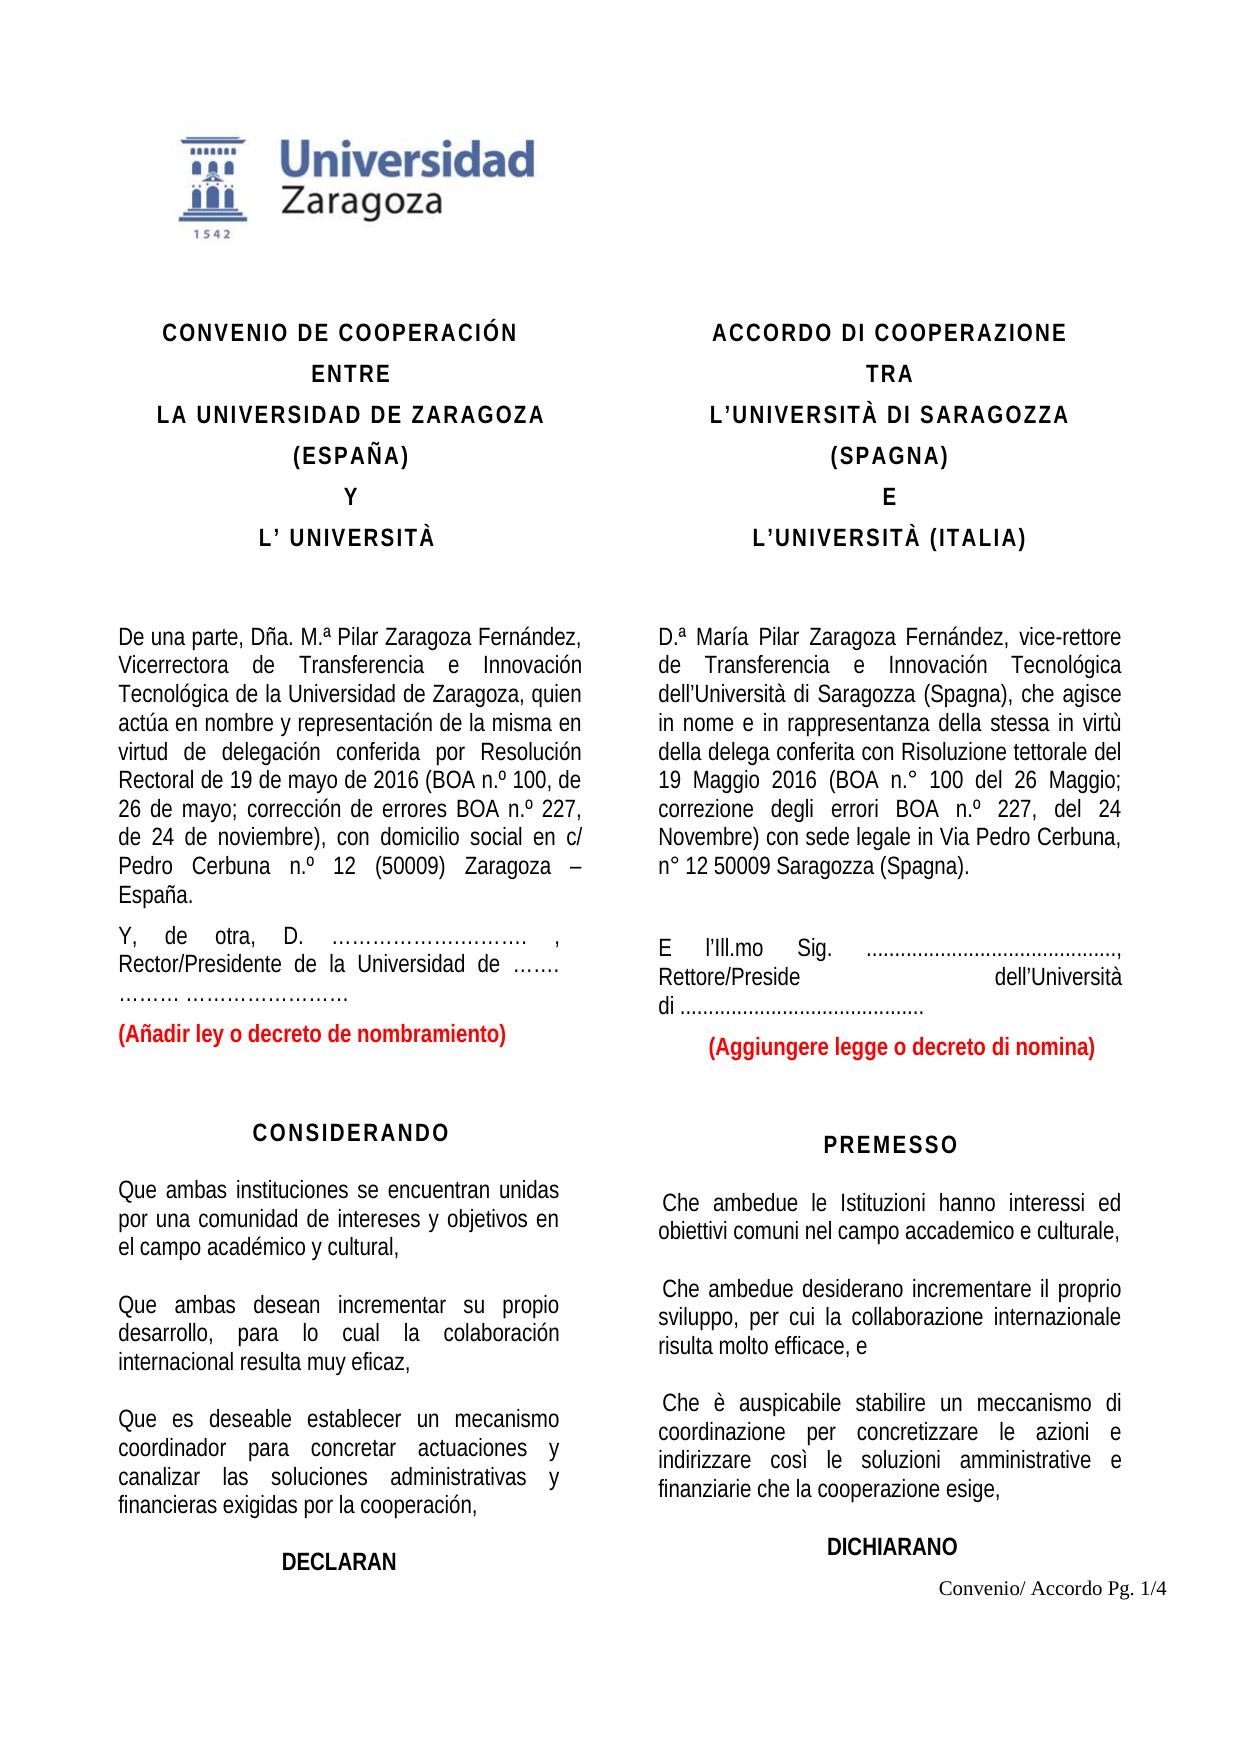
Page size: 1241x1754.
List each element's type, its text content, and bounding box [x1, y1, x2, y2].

table_header ACCORDO DI COOPERAZIONE TRA L’UNIVERSITÀ DI SARAGOZZA (SPAGNA) E L’UNIVERSITÀ (ITALIA) D.ª María Pilar Zaragoza Fernández, vice-rettore de Transferencia e Innovación Tecnológica dell’Università di Saragozza (Spagna), che agisce in nome e in rappresentanza della stessa in virtù della delega conferita con Risoluzione tettorale del 19 Maggio 2016 (BOA n.° 100 del 26 Maggio; correzione degli errori BOA n.º 227, del 24 Novembre) con sede legale in Via Pedro Cerbuna, n° 12 50009 Saragozza (Spagna). E l’Ill.mo Sig. ............................................, Rettore/Preside dell’Università di ........................................... (Aggiungere legge o decreto di nomina) PREMESSO Che ambedue le Istituzioni hanno interessi ed obiettivi comuni nel campo accademico e culturale, Che ambedue desiderano incrementare il proprio sviluppo, per cui la collaborazione internazionale risulta molto efficace, e Che è auspicabile stabilire un meccanismo di coordinazione per concretizzare le azioni e indirizzare così le soluzioni amministrative e finanziarie che la cooperazione esige, DICHIARANO [651, 318, 1130, 1576]
table_header CONVENIO DE COOPERACIÓN ENTRE LA UNIVERSIDAD DE ZARAGOZA (ESPAÑA) Y L’ UNIVERSITÀ De una parte, Dña. M.ª Pilar Zaragoza Fernández, Vicerrectora de Transferencia e Innovación Tecnológica de la Universidad de Zaragoza, quien actúa en nombre y representación de la misma en virtud de delegación conferida por Resolución Rectoral de 19 de mayo de 2016 (BOA n.º 100, de 26 de mayo; corrección de errores BOA n.º 227, de 24 de noviembre), con domicilio social en c/ Pedro Cerbuna n.º 12 (50009) Zaragoza – España. Y, de otra, D. ……………….………. , Rector/Presidente de la Universidad de …….……… …………………… (Añadir ley o decreto de nombramiento) CONSIDERANDO Que ambas instituciones se encuentran unidas por una comunidad de intereses y objetivos en el campo académico y cultural, Que ambas desean incrementar su propio desarrollo, para lo cual la colaboración internacional resulta muy eficaz, Que es deseable establecer un mecanismo coordinador para concretar actuaciones y canalizar las soluciones administrativas y financieras exigidas por la cooperación, DECLARAN [111, 318, 590, 1576]
table_header [590, 318, 651, 1576]
